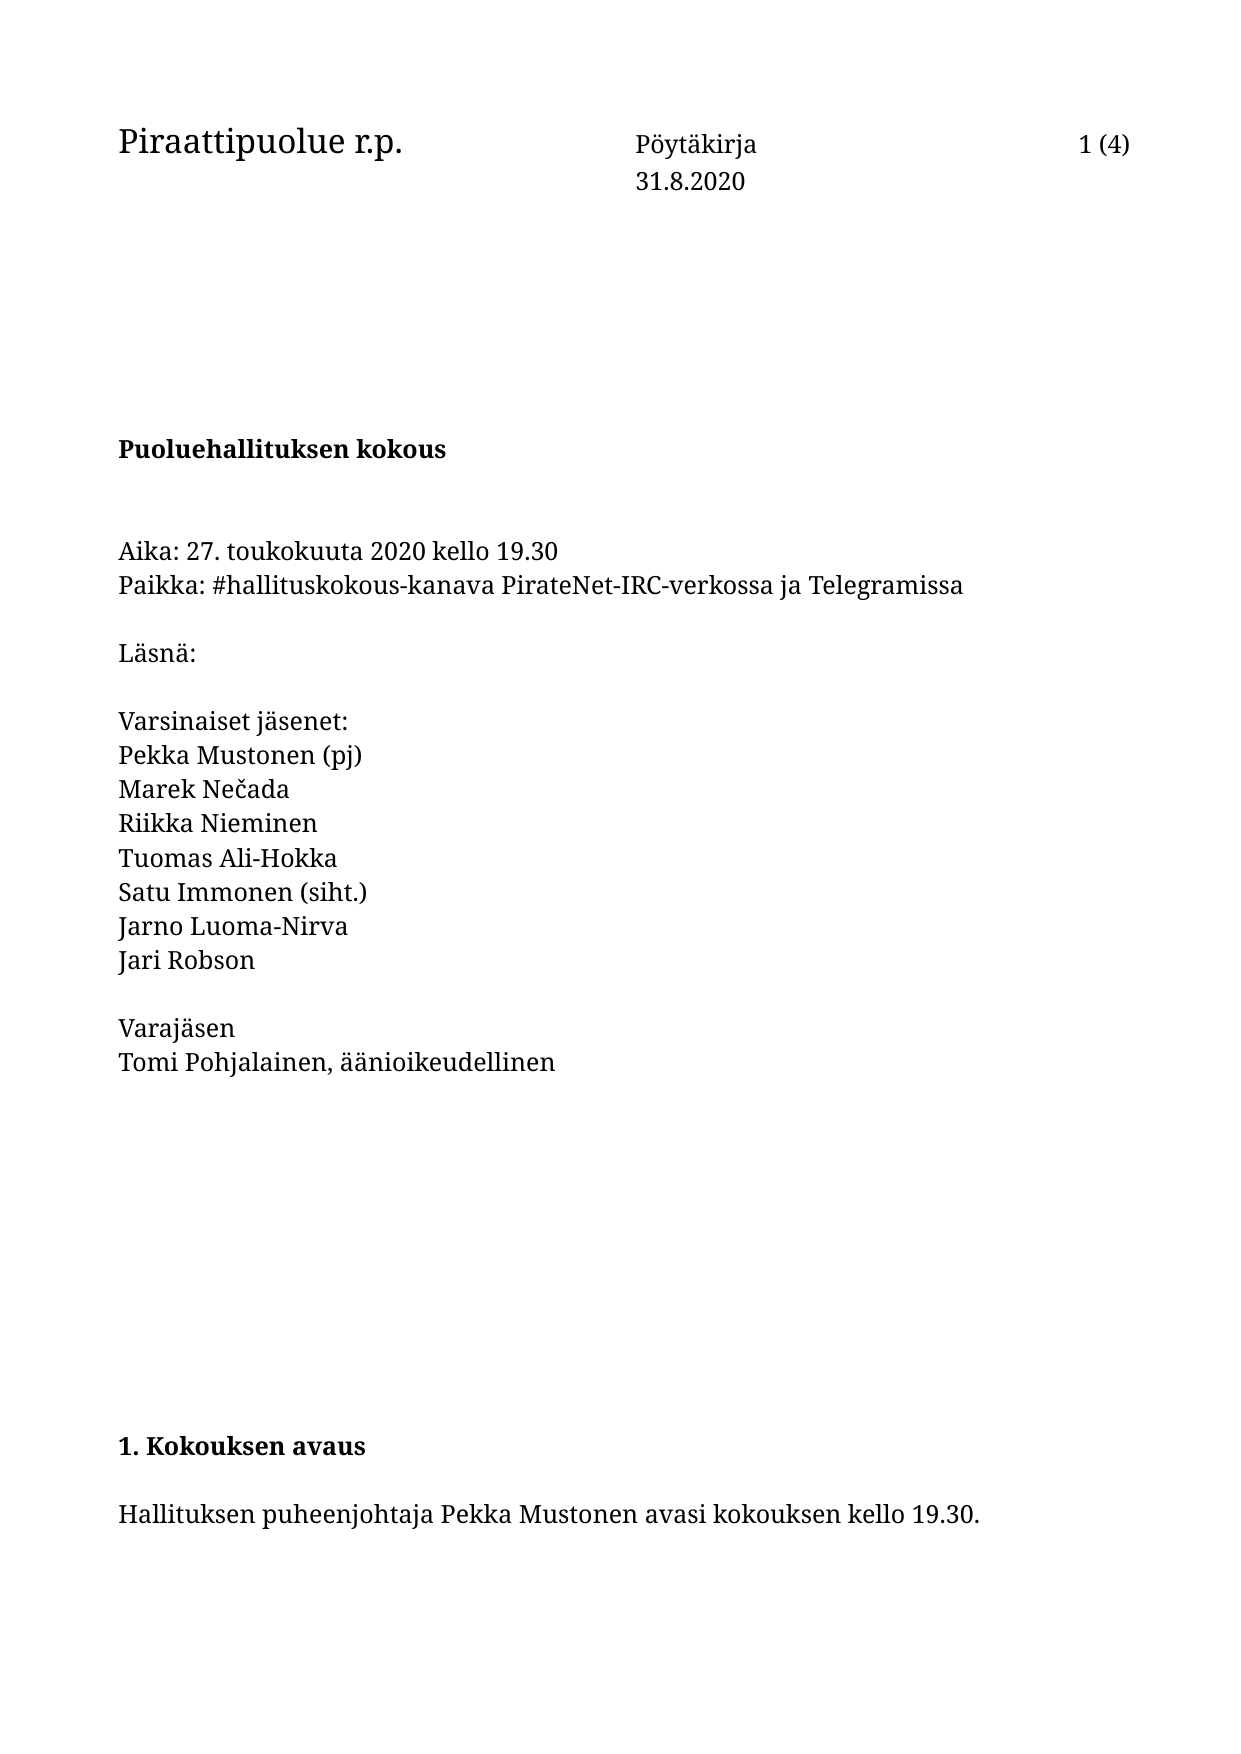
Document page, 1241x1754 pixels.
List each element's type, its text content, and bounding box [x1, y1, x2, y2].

text Riikka Nieminen [118, 806, 1122, 840]
text Jari Robson [118, 942, 1122, 976]
text Marek Nečada [118, 772, 1122, 806]
text Pekka Mustonen (pj) [118, 738, 1122, 772]
text Varsinaiset jäsenet: [118, 704, 1122, 738]
text Satu Immonen (siht.) [118, 874, 1122, 908]
text Aika: 27. toukokuuta 2020 kello 19.30 [118, 534, 1122, 568]
text Jarno Luoma-Nirva [118, 908, 1122, 942]
text 1. Kokouksen avaus [118, 1429, 1122, 1463]
text Läsnä: [118, 636, 1122, 670]
text Varajäsen [118, 1011, 1122, 1044]
text Paikka: #hallituskokous-kanava PirateNet-IRC-verkossa ja Telegramissa [118, 568, 1122, 602]
text Puoluehallituksen kokous [118, 431, 1122, 466]
text Hallituksen puheenjohtaja Pekka Mustonen avasi kokouksen kello 19.30. [118, 1497, 1122, 1531]
text Tomi Pohjalainen, äänioikeudellinen [118, 1044, 1122, 1079]
text Tuomas Ali-Hokka [118, 840, 1122, 874]
